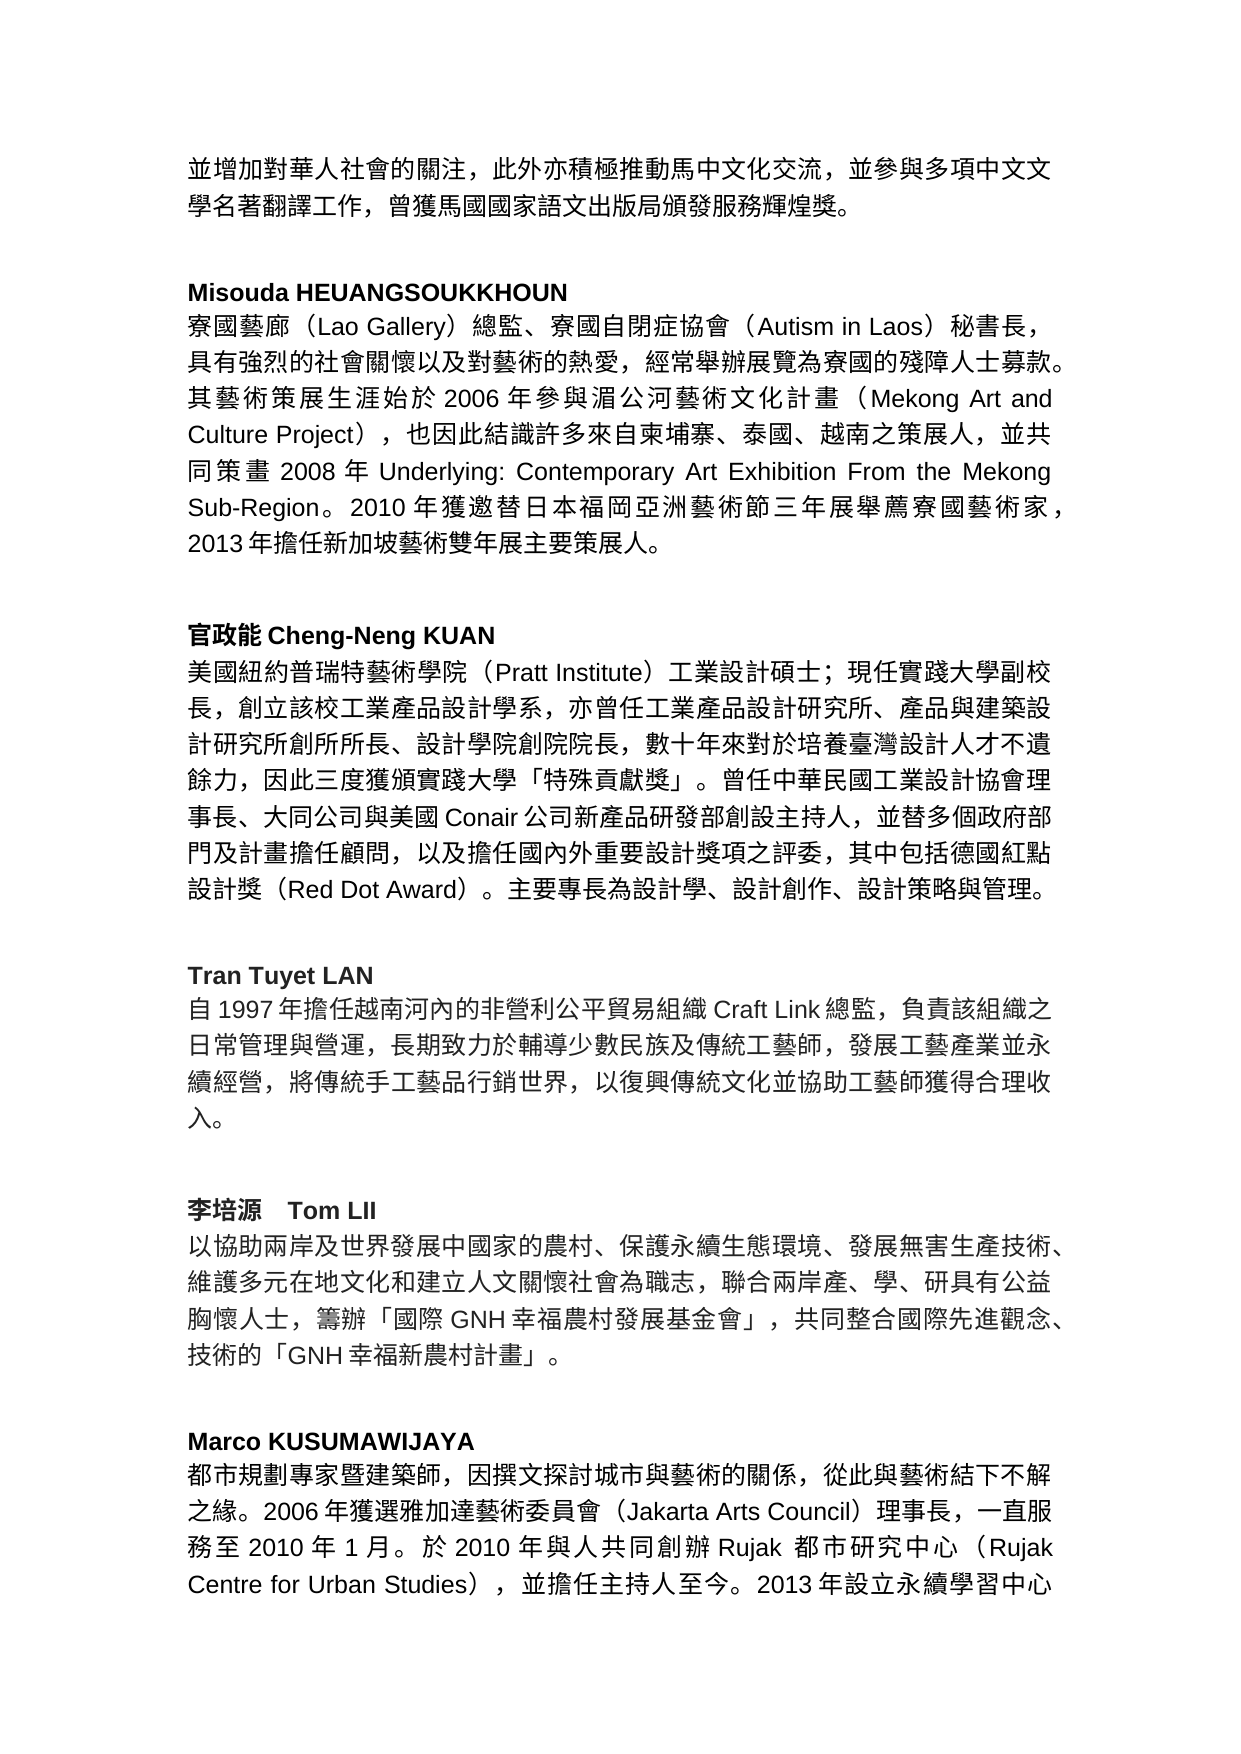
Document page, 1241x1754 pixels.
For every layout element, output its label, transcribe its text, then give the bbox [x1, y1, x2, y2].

text 都市規劃專家暨建築師，因撰文探討城市與藝術的關係，從此與藝術結下不解之緣。2006年獲選雅加達藝術委員會（Jakarta Arts Council）理事長，一直服務至2010年1月。於2010年與人共同創辦Rujak 都市研究中心（Rujak Centre for Urban Studies），並擔任主持人至今。2013年設立永續學習中心 [187, 1455, 1053, 1600]
text 並增加對華人社會的關注，此外亦積極推動馬中文化交流，並參與多項中文文學名著翻譯工作，曾獲馬國國家語文出版局頒發服務輝煌獎。 [187, 150, 1053, 222]
text 以協助兩岸及世界發展中國家的農村、保護永續生態環境、發展無害生產技術、維護多元在地文化和建立人文關懷社會為職志，聯合兩岸產、學、研具有公益胸懷人士，籌辦「國際GNH幸福農村發展基金會」，共同整合國際先進觀念、技術的「GNH幸福新農村計畫」。 [187, 1227, 1053, 1372]
text 寮國藝廊（Lao Gallery）總監、寮國自閉症協會（Autism in Laos）秘書長，具有強烈的社會關懷以及對藝術的熱愛，經常舉辦展覽為寮國的殘障人士募款。其藝術策展生涯始於2006年參與湄公河藝術文化計畫（Mekong Art and Culture Project），也因此結識許多來自柬埔寨、泰國、越南之策展人，並共同策畫2008年Underlying: Contemporary Art Exhibition From the Mekong Sub-Region。2010年獲邀替日本福岡亞洲藝術節三年展舉薦寮國藝術家，2013年擔任新加坡藝術雙年展主要策展人。 [187, 306, 1053, 560]
text 自1997年擔任越南河內的非營利公平貿易組織Craft Link總監，負責該組織之日常管理與營運，長期致力於輔導少數民族及傳統工藝師，發展工藝產業並永續經營，將傳統手工藝品行銷世界，以復興傳統文化並協助工藝師獲得合理收入。 [187, 989, 1053, 1134]
text 李培源 Tom LII [187, 1190, 1053, 1227]
text Tran Tuyet LAN [187, 962, 1053, 989]
text 官政能Cheng-Neng KUAN [187, 616, 1053, 652]
text Marco KUSUMAWIJAYA [187, 1427, 1053, 1455]
text Misouda HEUANGSOUKKHOUN [187, 278, 1053, 306]
text 美國紐約普瑞特藝術學院（Pratt Institute）工業設計碩士；現任實踐大學副校長，創立該校工業產品設計學系，亦曾任工業產品設計研究所、產品與建築設計研究所創所所長、設計學院創院院長，數十年來對於培養臺灣設計人才不遺餘力，因此三度獲頒實踐大學「特殊貢獻獎」。曾任中華民國工業設計協會理事長、大同公司與美國Conair公司新產品研發部創設主持人，並替多個政府部門及計畫擔任顧問，以及擔任國內外重要設計獎項之評委，其中包括德國紅點設計獎（Red Dot Award）。主要專長為設計學、設計創作、設計策略與管理。 [187, 652, 1053, 906]
